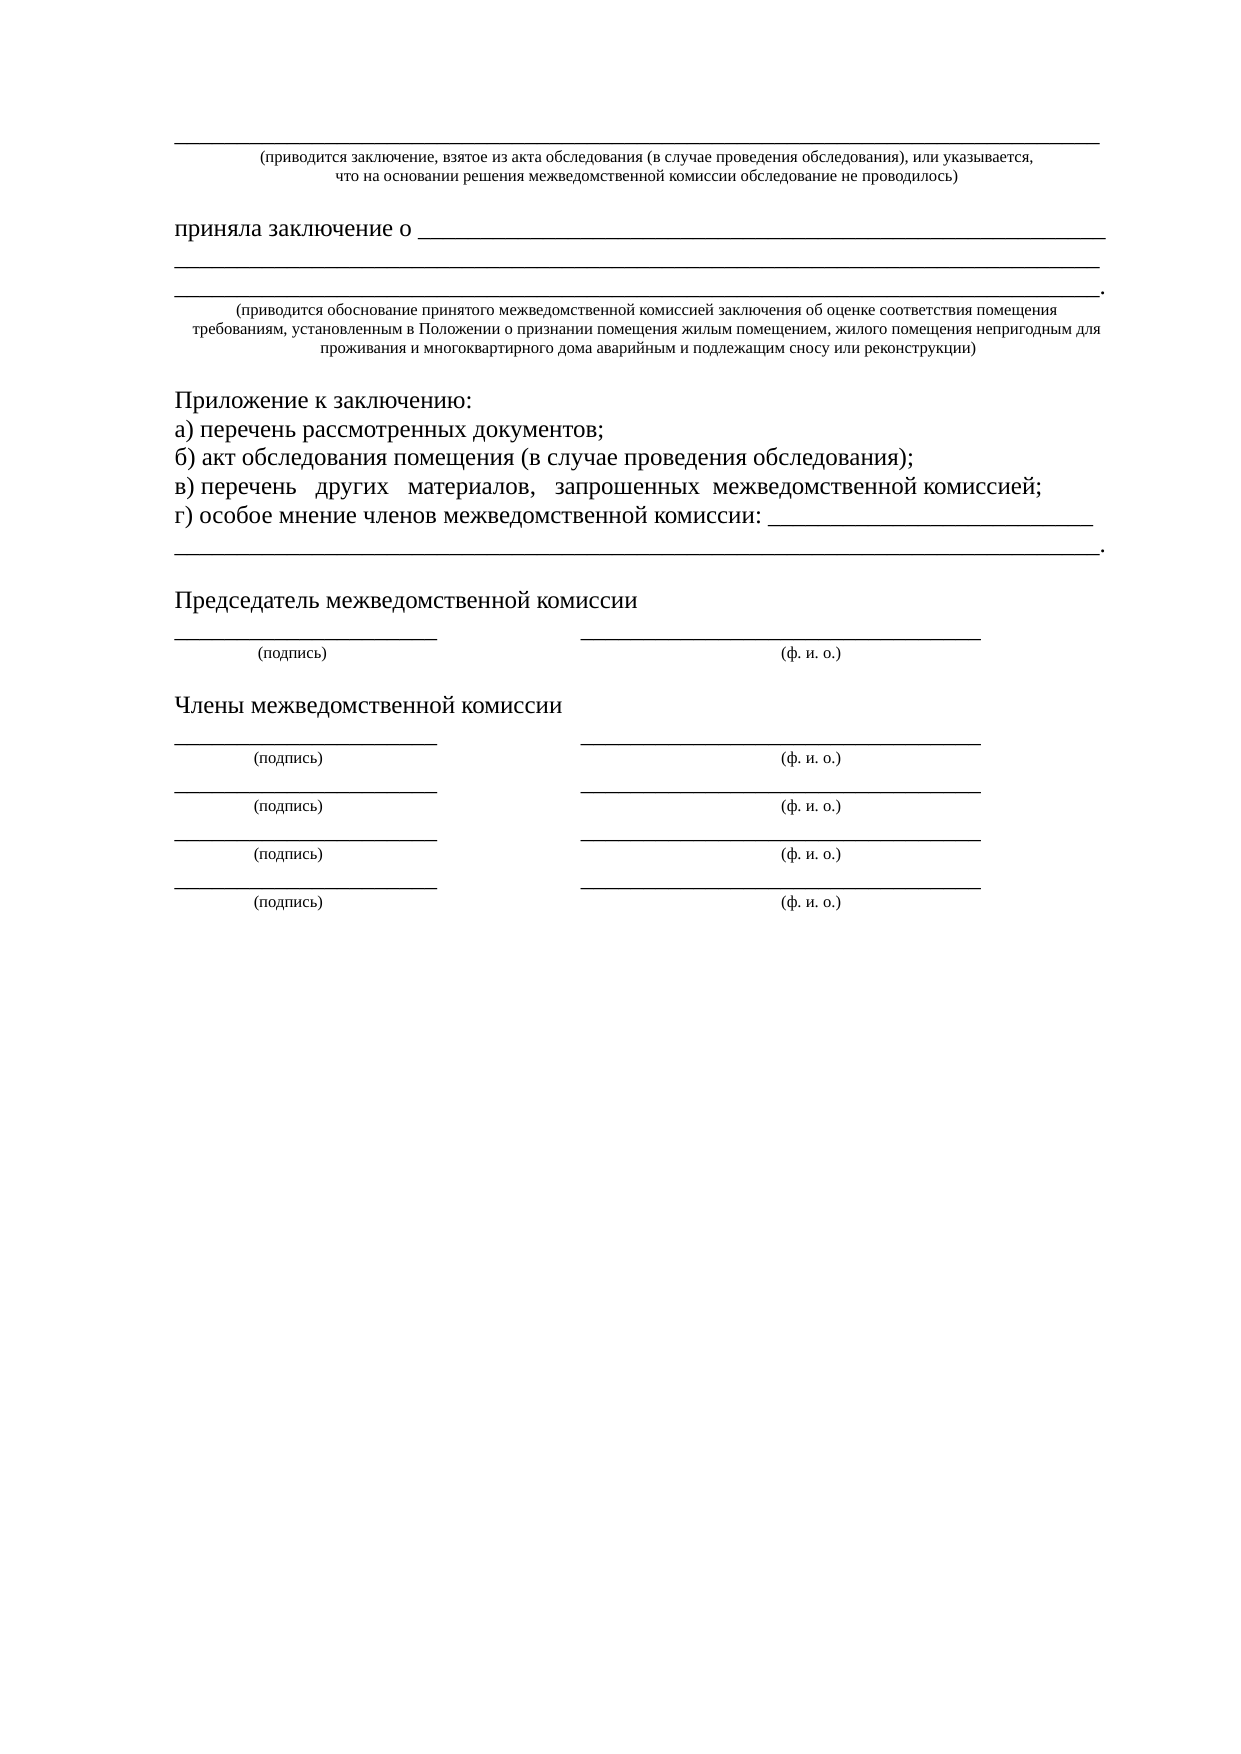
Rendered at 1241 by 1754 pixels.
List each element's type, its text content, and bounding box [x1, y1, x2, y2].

text Председатель межведомственной комиссии [174, 586, 1119, 614]
text __________________________________________________________________________ [174, 118, 1119, 147]
text __________________________________________________________________________ [174, 242, 1119, 271]
text (подпись) (ф. и. о.) [174, 748, 1119, 767]
text (подпись) (ф. и. о.) [174, 891, 1119, 911]
text а) перечень рассмотренных документов; [174, 414, 1119, 442]
text __________________________________________________________________________. [174, 271, 1119, 299]
text в) перечень других материалов, запрошенных межведомственной комиссией; [174, 471, 1119, 500]
text (приводится заключение, взятое из акта обследования (в случае проведения обследования), или указывается, [174, 147, 1119, 166]
text _____________________ ________________________________ [174, 614, 1119, 643]
text _____________________ ________________________________ [174, 767, 1119, 796]
text что на основании решения межведомственной комиссии обследование не проводилось) [174, 166, 1119, 185]
text требованиям, установленным в Положении о признании помещения жилым помещением, жилого помещения непригодным для проживания и многоквартирного дома аварийным и подлежащим сносу или реконструкции) [174, 319, 1119, 357]
text (подпись) (ф. и. о.) [174, 796, 1119, 815]
text (подпись) (ф. и. о.) [174, 643, 1119, 662]
text _____________________ ________________________________ [174, 863, 1119, 891]
text __________________________________________________________________________. [174, 529, 1119, 557]
text Приложение к заключению: [174, 385, 1119, 414]
text _____________________ ________________________________ [174, 719, 1119, 748]
text Члены межведомственной комиссии [174, 690, 1119, 719]
text приняла заключение о _______________________________________________________ [174, 213, 1119, 242]
text _____________________ ________________________________ [174, 815, 1119, 843]
text (подпись) (ф. и. о.) [174, 843, 1119, 863]
text (приводится обоснование принятого межведомственной комиссией заключения об оценке соответствия помещения [174, 299, 1119, 319]
text б) акт обследования помещения (в случае проведения обследования); [174, 442, 1119, 471]
text г) особое мнение членов межведомственной комиссии: __________________________ [174, 500, 1119, 529]
